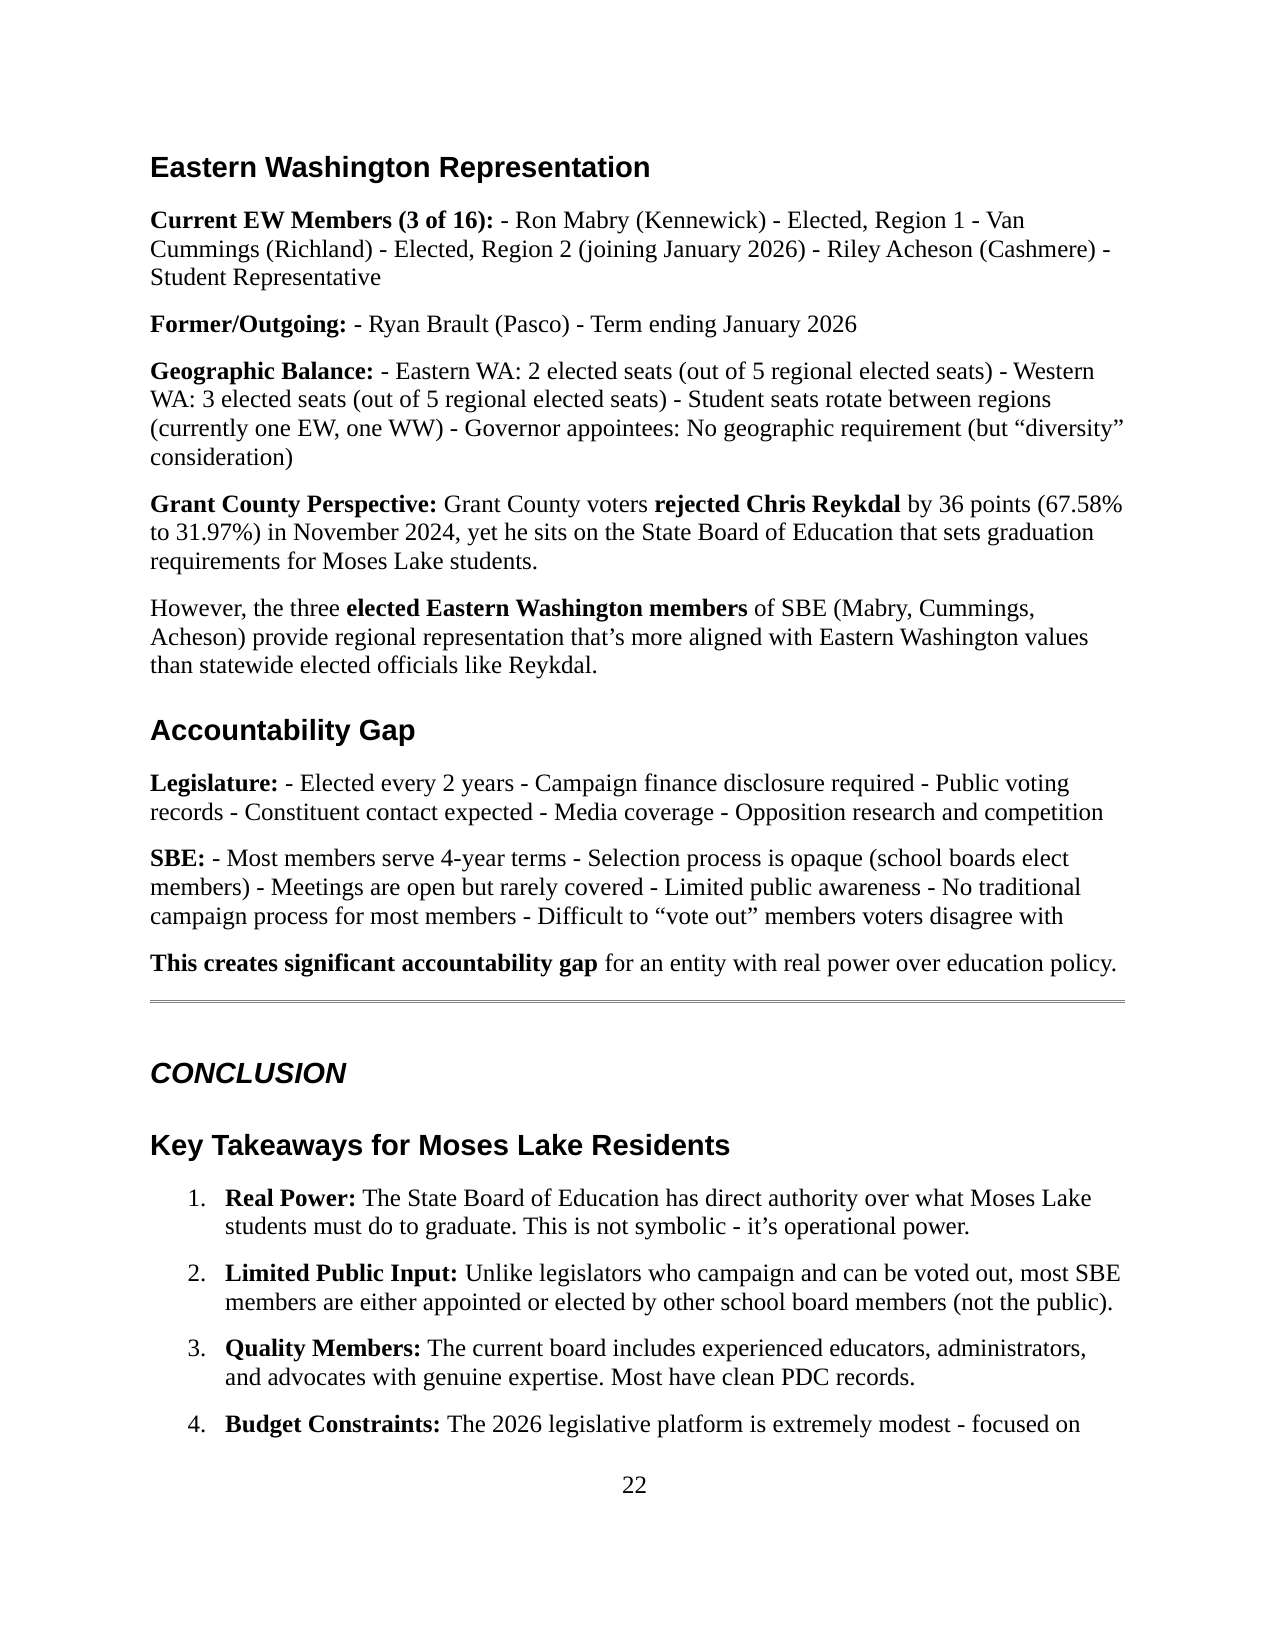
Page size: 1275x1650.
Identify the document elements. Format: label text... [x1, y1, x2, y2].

text This creates significant accountability gap for an entity with real power over education policy. [150, 948, 1125, 976]
text Geographic Balance: - Eastern WA: 2 elected seats (out of 5 regional elected seats) - Western WA: 3 elected seats (out of 5 regional elected seats) - Student seats rotate between regions (currently one EW, one WW) - Governor appointees: No geographic requirement (but “diversity” consideration) [150, 356, 1125, 471]
text Grant County Perspective: Grant County voters rejected Chris Reykdal by 36 points (67.58% to 31.97%) in November 2024, yet he sits on the State Board of Education that sets graduation requirements for Moses Lake students. [150, 489, 1125, 575]
list Real Power: The State Board of Education has direct authority over what Moses Lake students must do to graduate. This is not symbolic - it’s operational power. [187, 1183, 1125, 1240]
subtitle Accountability Gap [150, 713, 1125, 747]
list Budget Constraints: The 2026 legislative platform is extremely modest - focused on [187, 1409, 1125, 1438]
subtitle Key Takeaways for Moses Lake Residents [150, 1128, 1125, 1161]
list Limited Public Input: Unlike legislators who campaign and can be voted out, most SBE members are either appointed or elected by other school board members (not the public). [187, 1258, 1125, 1316]
subtitle CONCLUSION [150, 1057, 1125, 1090]
text Former/Outgoing: - Ryan Brault (Pasco) - Term ending January 2026 [150, 309, 1125, 338]
text Current EW Members (3 of 16): - Ron Mabry (Kennewick) - Elected, Region 1 - Van Cummings (Richland) - Elected, Region 2 (joining January 2026) - Riley Acheson (Cashmere) - Student Representative [150, 205, 1125, 291]
list Quality Members: The current board includes experienced educators, administrators, and advocates with genuine expertise. Most have clean PDC records. [187, 1333, 1125, 1391]
text However, the three elected Eastern Washington members of SBE (Mabry, Cummings, Acheson) provide regional representation that’s more aligned with Eastern Washington values than statewide elected officials like Reykdal. [150, 593, 1125, 679]
subtitle Eastern Washington Representation [150, 150, 1125, 183]
text SBE: - Most members serve 4-year terms - Selection process is opaque (school boards elect members) - Meetings are open but rarely covered - Limited public awareness - No traditional campaign process for most members - Difficult to “vote out” members voters disagree with [150, 843, 1125, 930]
text Legislature: - Elected every 2 years - Campaign finance disclosure required - Public voting records - Constituent contact expected - Media coverage - Opposition research and competition [150, 768, 1125, 826]
